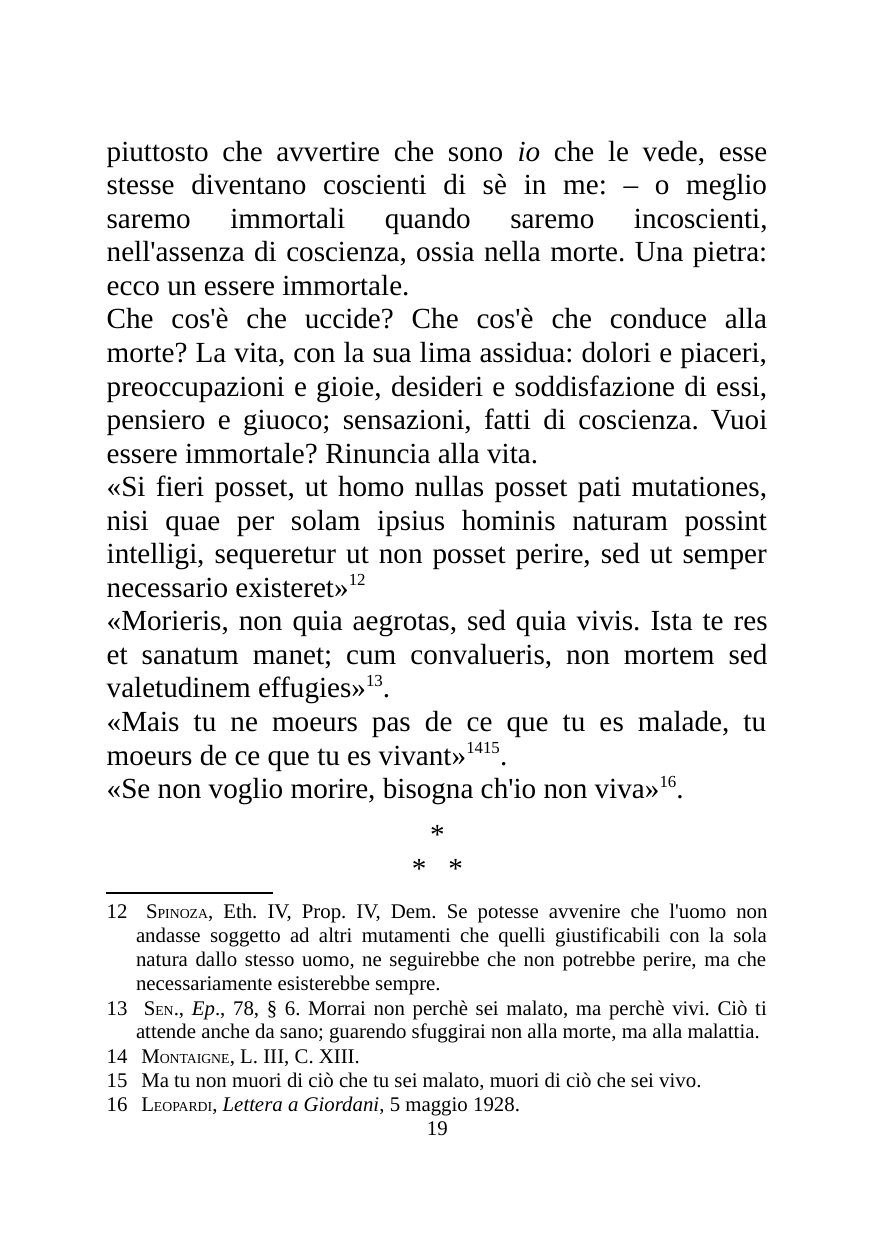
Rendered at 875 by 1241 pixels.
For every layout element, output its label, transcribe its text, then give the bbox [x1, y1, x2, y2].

text Che cos'è che uccide? Che cos'è che conduce alla morte? La vita, con la sua lima assidua: dolori e piaceri, preoccupazioni e gioie, desideri e soddisfazione di essi, pensiero e giuoco; sensazioni, fatti di coscienza. Vuoi essere immortale? Rinuncia alla vita. [106, 302, 768, 469]
text Leopardi, Lettera a Giordani, 5 maggio 1928. [106, 1092, 768, 1116]
text «Si fieri posset, ut homo nullas posset pati mutationes, nisi quae per solam ipsius hominis naturam possint intelligi, sequeretur ut non posset perire, sed ut semper necessario existeret» [106, 469, 768, 603]
text piuttosto che avvertire che sono io che le vede, esse stesse diventano coscienti di sè in me: – o meglio saremo immortali quando saremo incoscienti, nell'assenza di coscienza, ossia nella morte. Una pietra: ecco un essere immortale. [106, 134, 768, 302]
text * * * [106, 817, 768, 884]
text Ma tu non muori di ciò che tu sei malato, muori di ciò che sei vivo. [106, 1068, 768, 1092]
text «Mais tu ne moeurs pas de ce que tu es malade, tu moeurs de ce que tu es vivant». [106, 704, 768, 771]
text «Morieris, non quia aegrotas, sed quia vivis. Ista te res et sanatum manet; cum convalueris, non mortem sed valetudinem effugies». [106, 603, 768, 704]
text Sen., Ep., 78, § 6. Morrai non perchè sei malato, ma perchè vivi. Ciò ti attende anche da sano; guarendo sfuggirai non alla morte, ma alla malattia. [106, 995, 768, 1043]
text Spinoza, Eth. IV, Prop. IV, Dem. Se potesse avvenire che l'uomo non andasse soggetto ad altri mutamenti che quelli giustificabili con la sola natura dallo stesso uomo, ne seguirebbe che non potrebbe perire, ma che necessariamente esisterebbe sempre. [106, 899, 768, 995]
text «Se non voglio morire, bisogna ch'io non viva». [106, 771, 768, 805]
text Montaigne, L. III, C. XIII. [106, 1043, 768, 1068]
